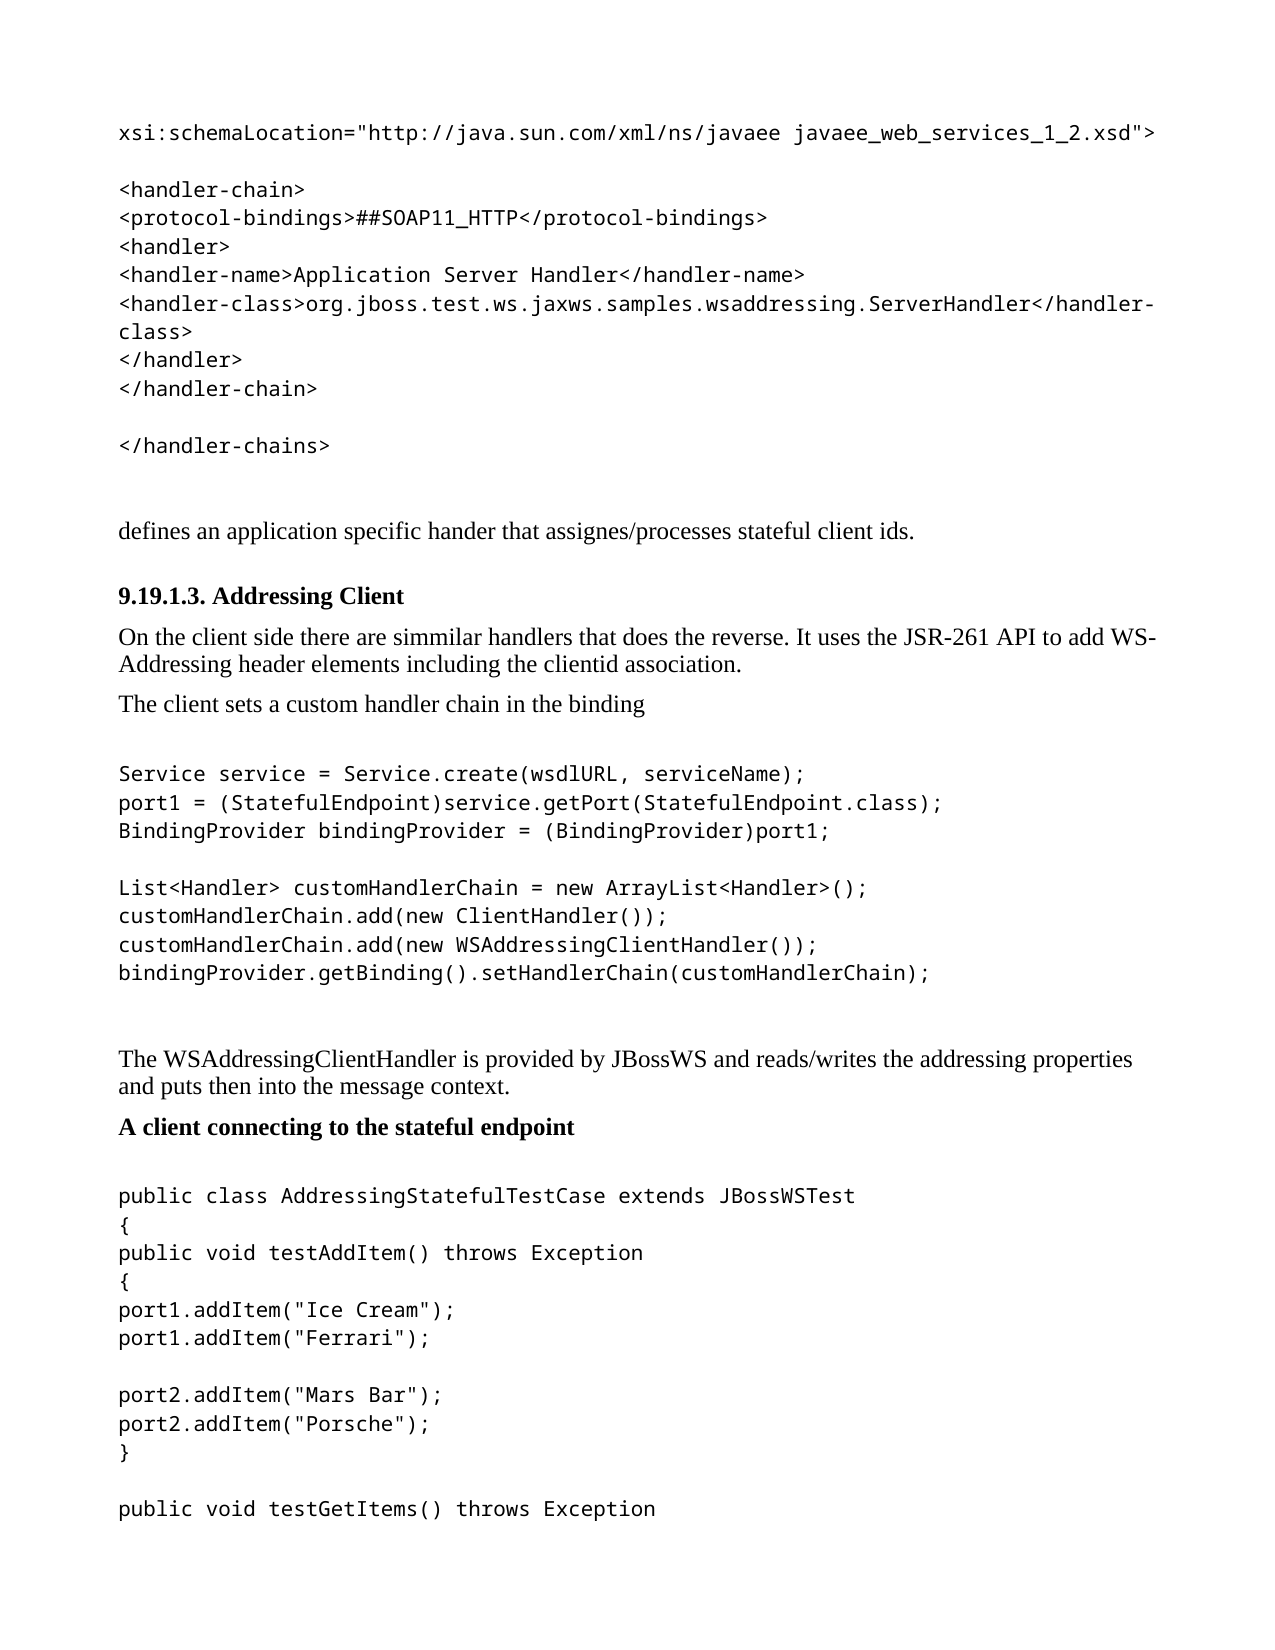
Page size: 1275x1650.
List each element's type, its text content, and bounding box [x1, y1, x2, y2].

text On the client side there are simmilar handlers that does the reverse. It uses the JSR-261 API to add WS-Addressing header elements including the clientid association. [118, 623, 1157, 678]
text public void testAddItem() throws Exception [118, 1238, 1157, 1267]
text defines an application specific hander that assignes/processes stateful client ids. [118, 517, 1157, 545]
text The WSAddressingClientHandler is provided by JBossWS and reads/writes the addressing properties and puts then into the message context. [118, 1045, 1157, 1100]
text <handler-name>Application Server Handler</handler-name> [118, 260, 1157, 289]
text port2.addItem("Porsche"); [118, 1409, 1157, 1437]
text { [118, 1210, 1157, 1238]
text </handler> [118, 346, 1157, 374]
text customHandlerChain.add(new ClientHandler()); [118, 901, 1157, 930]
text port2.addItem("Mars Bar"); [118, 1380, 1157, 1409]
text <handler-class>org.jboss.test.ws.jaxws.samples.wsaddressing.ServerHandler</handler-class> [118, 289, 1157, 346]
text <handler> [118, 232, 1157, 260]
text </handler-chains> [118, 431, 1157, 459]
text port1.addItem("Ferrari"); [118, 1323, 1157, 1352]
text customHandlerChain.add(new WSAddressingClientHandler()); [118, 930, 1157, 958]
text BindingProvider bindingProvider = (BindingProvider)port1; [118, 816, 1157, 844]
text port1.addItem("Ice Cream"); [118, 1295, 1157, 1323]
text port1 = (StatefulEndpoint)service.getPort(StatefulEndpoint.class); [118, 788, 1157, 816]
text <protocol-bindings>##SOAP11_HTTP</protocol-bindings> [118, 203, 1157, 232]
text The client sets a custom handler chain in the binding [118, 691, 1157, 718]
text </handler-chain> [118, 374, 1157, 402]
text Service service = Service.create(wsdlURL, serviceName); [118, 759, 1157, 788]
text bindingProvider.getBinding().setHandlerChain(customHandlerChain); [118, 958, 1157, 987]
text <handler-chain> [118, 175, 1157, 203]
text public void testGetItems() throws Exception [118, 1494, 1157, 1522]
text { [118, 1267, 1157, 1295]
text public class AddressingStatefulTestCase extends JBossWSTest [118, 1181, 1157, 1210]
text } [118, 1437, 1157, 1466]
subtitle 9.19.1.3. Addressing Client [118, 582, 1157, 610]
text List<Handler> customHandlerChain = new ArrayList<Handler>(); [118, 873, 1157, 901]
text A client connecting to the stateful endpoint [118, 1113, 1157, 1140]
text xsi:schemaLocation="http://java.sun.com/xml/ns/javaee javaee_web_services_1_2.xsd"> [118, 118, 1157, 147]
